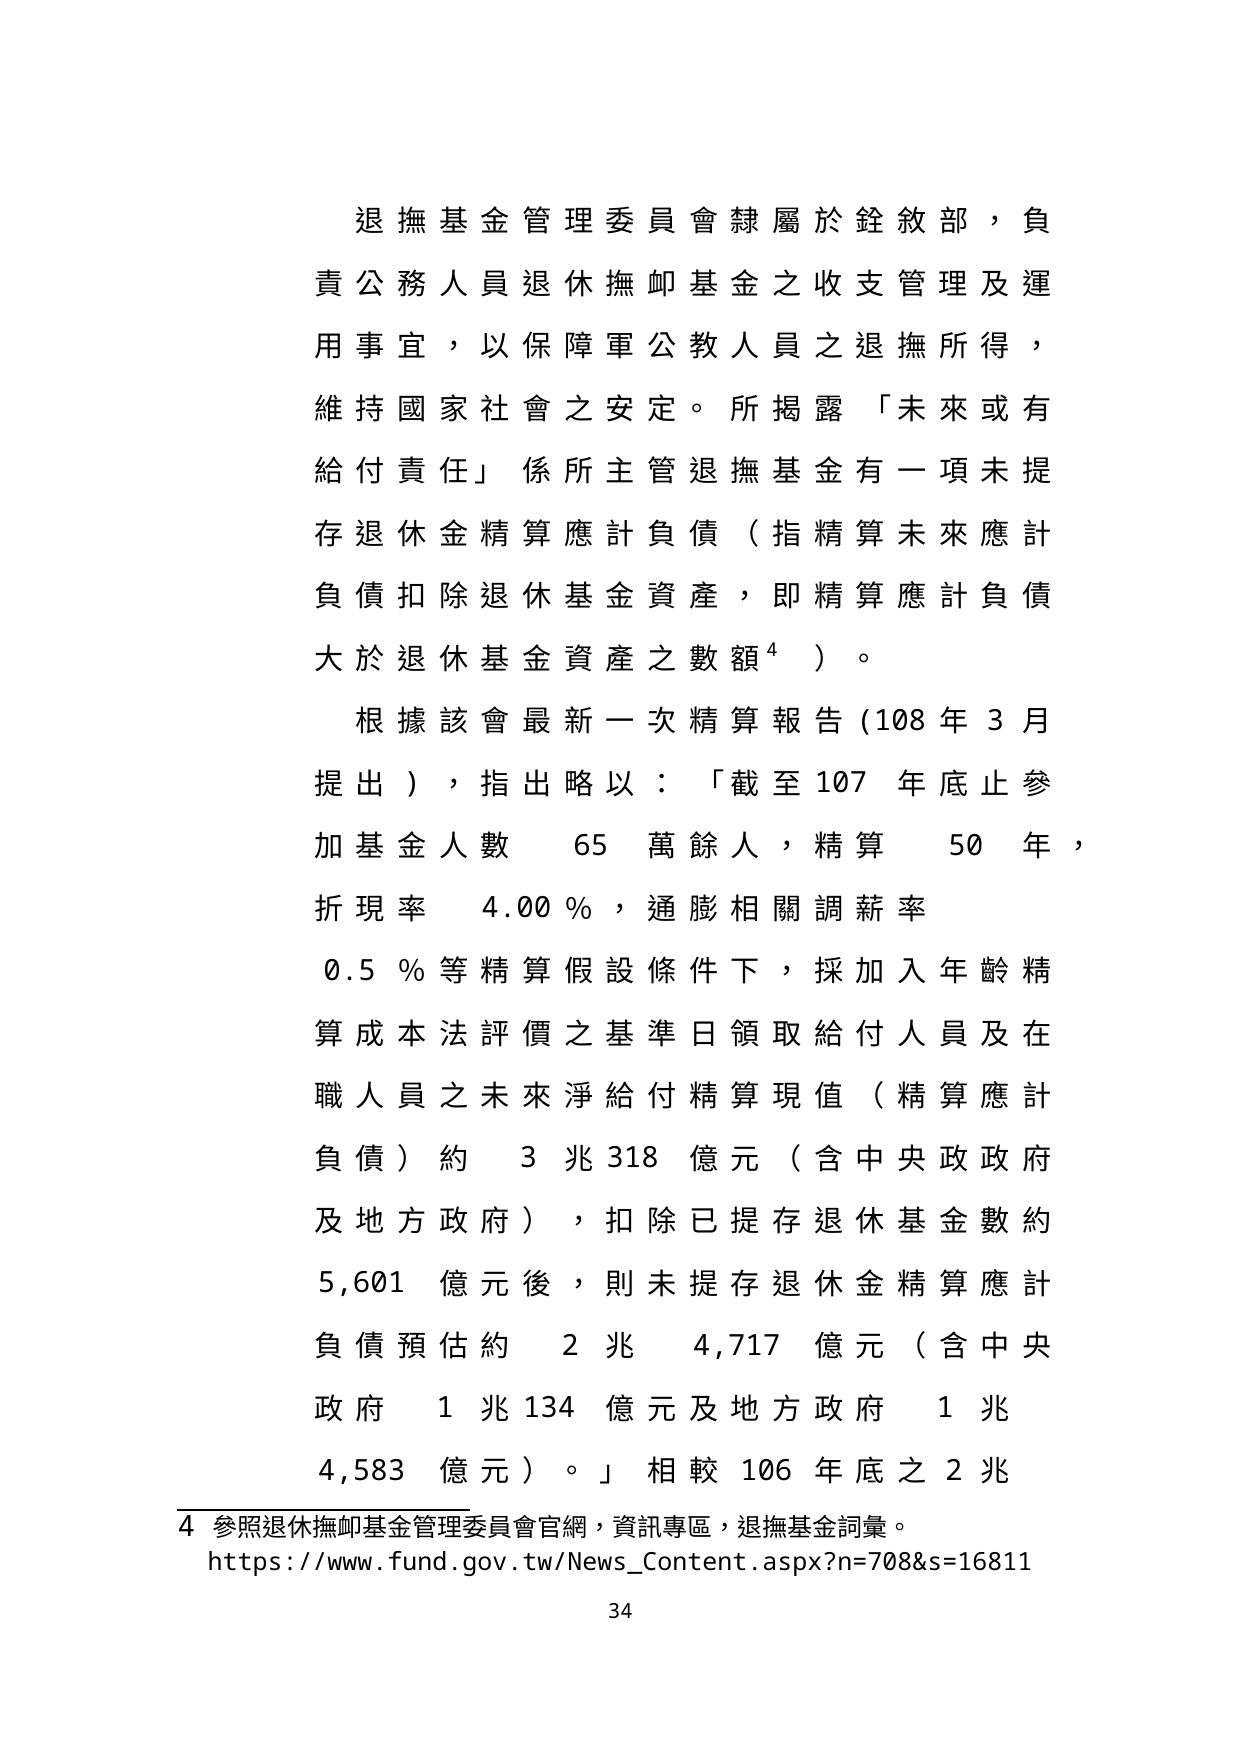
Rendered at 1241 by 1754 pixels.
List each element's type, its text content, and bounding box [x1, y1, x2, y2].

text 根據該會最新一次精算報告(108年3月提出)，指出略以：「截至107 年底止參加基金人數 65 萬餘人，精算 50 年，折現率 4.00％，通膨相關調薪率 0.5％等精算假設條件下，採加入年齡精算成本法評價之基準日領取給付人員及在職人員之未來淨給付精算現值（精算應計負債）約 3 兆318 億元（含中央政政府及地方政府），扣除已提存退休基金數約 5,601 億元後，則未提存退休金精算應計負債預估約 2 兆 4,717 億元（含中央政府 1 兆134 億元及地方政府 1 兆4,583 億元）。」相較106年底之2兆4,987億元，減少270億元(詳附表1)。 [271, 677, 1058, 1490]
text 退撫基金管理委員會隸屬於銓敘部，負責公務人員退休撫卹基金之收支管理及運用事宜，以保障軍公教人員之退撫所得，維持國家社會之安定。所揭露「未來或有給付責任」係所主管退撫基金有一項未提存退休金精算應計負債（指精算未來應計負債扣除退休基金資產，即精算應計負債大於退休基金資產之數額）。 [271, 177, 1058, 677]
text https://www.fund.gov.tw/News_Content.aspx?n=708&s=16811 [177, 1543, 1063, 1577]
text 參照退休撫卹基金管理委員會官網，資訊專區，退撫基金詞彙。 [177, 1510, 1063, 1543]
